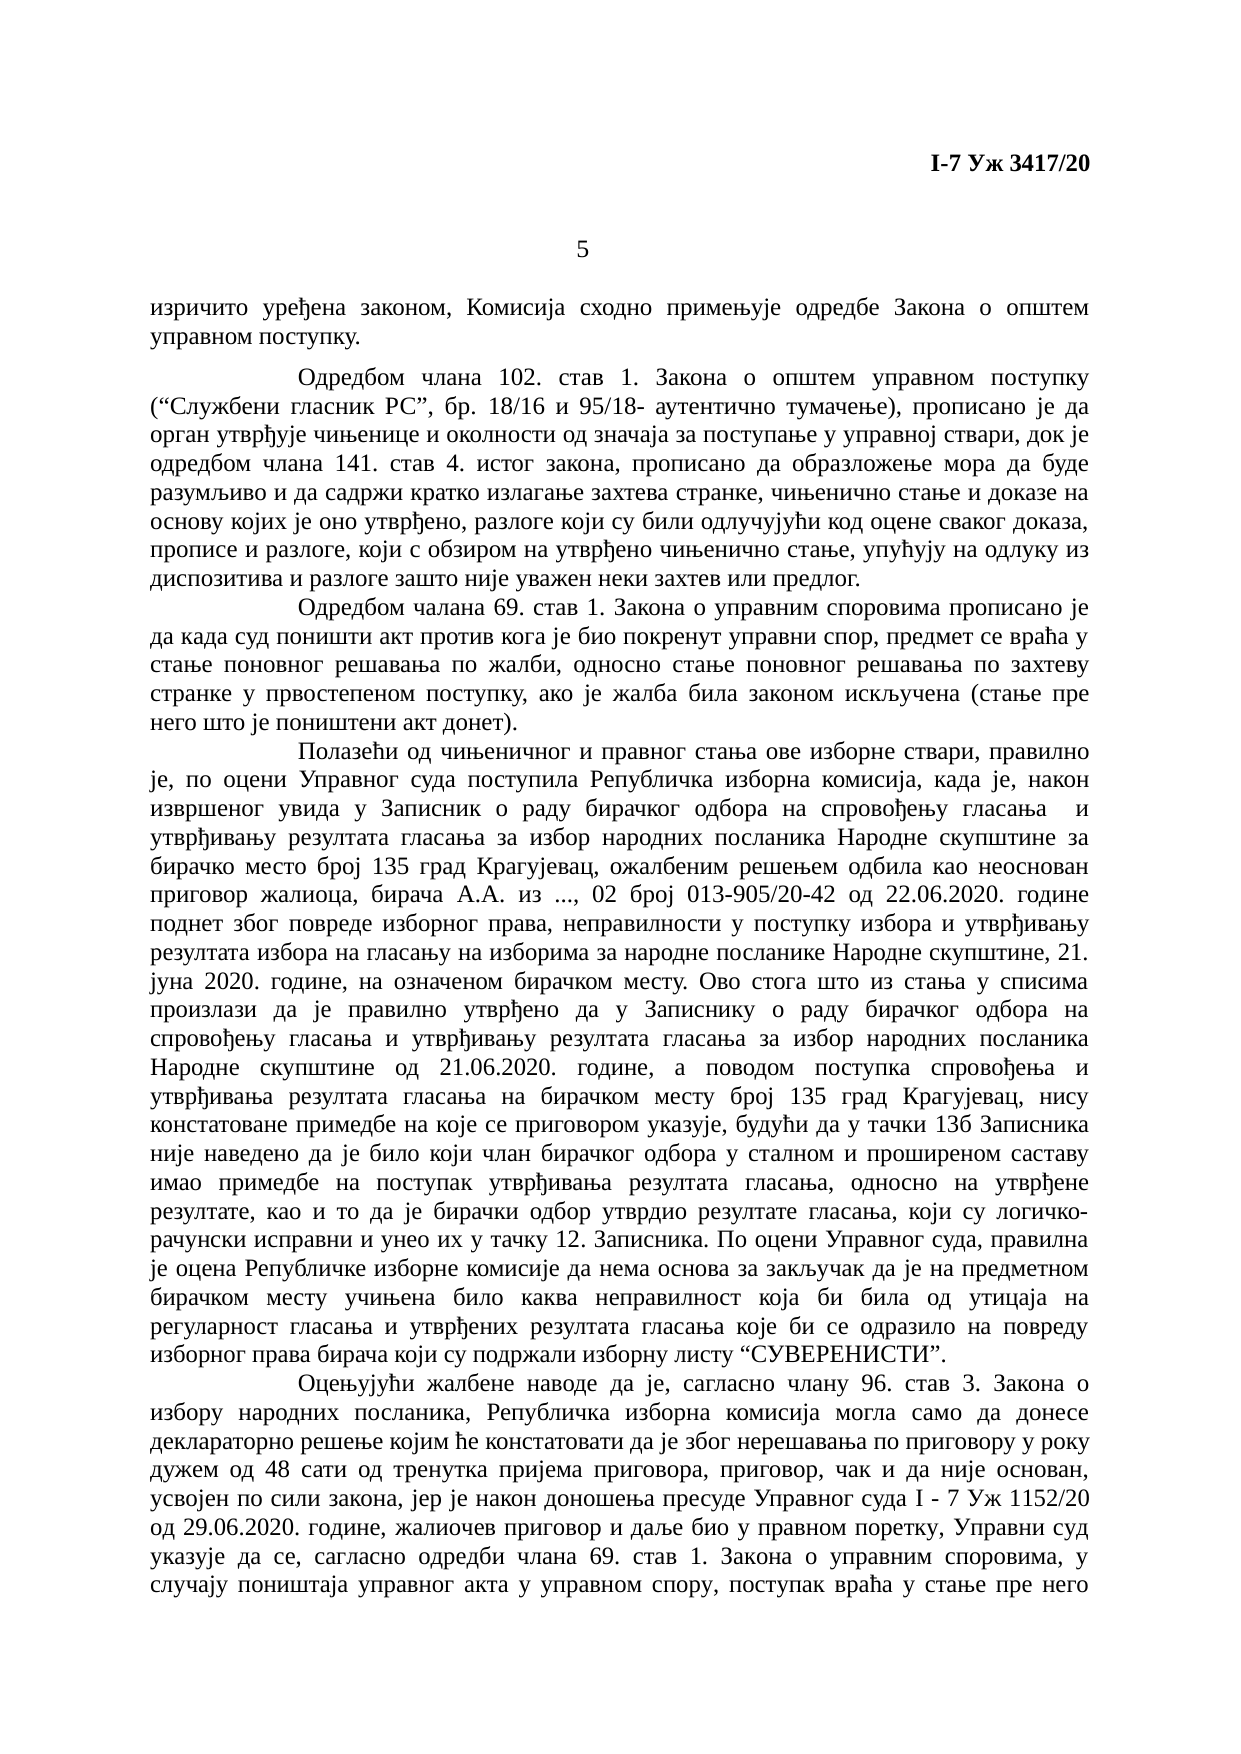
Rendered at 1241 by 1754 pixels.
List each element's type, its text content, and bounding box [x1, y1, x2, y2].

text изричито уређена законом, Комисија сходно примењује одредбе Закона о општем управном поступку. [150, 292, 1090, 349]
text Оцењујући жалбене наводе да је, сагласно члану 96. став 3. Закона о избору народних посланика, Републичка изборна комисија могла само да донесе деклараторно решење којим ће констатовати да је због нерешавања по приговору у року дужем од 48 сати од тренутка пријема приговора, приговор, чак и да није основан, усвојен по сили закона, јер је након доношења пресуде Управног суда I - 7 Уж 1152/20 од 29.06.2020. године, жалиочев приговор и даље био у правном поретку, Управни суд указује да се, сагласно одредби члана 69. став 1. Закона о управним споровима, у случају поништаја управног акта у управном спору, поступак враћа у стање пре него [150, 1368, 1090, 1598]
text Одредбом чалана 69. став 1. Закона о управним споровима прописано је да када суд поништи акт против кога је био покренут управни спор, предмет се враћа у стање поновног решавања по жалби, односно стање поновног решавања по захтеву странке у првостепеном поступку, ако је жалба била законом искључена (стање пре него што је поништени акт донет). [150, 592, 1090, 736]
text Полазећи од чињеничног и правног стања ове изборне ствари, правилно је, по оцени Управног суда поступила Републичка изборна комисија, када је, након извршеног увида у Записник о раду бирачког одбора на спровођењу гласања и утврђивању резултата гласања за избор народних посланика Народне скупштине за бирачко место број 135 град Крагујевац, ожалбеним решењем одбила као неоснован приговор жалиоца, бирача А.А. из ..., 02 број 013-905/20-42 од 22.06.2020. године поднет због повреде изборног права, неправилности у поступку избора и утврђивању резултата избора на гласању на изборима за народне посланике Народне скупштине, 21. јуна 2020. године, на означеном бирачком месту. Ово стога што из стања у списима произлази да је правилно утврђено да у Записнику о раду бирачког одбора на спровођењу гласања и утврђивању резултата гласања за избор народних посланика Народне скупштине од 21.06.2020. године, а поводом поступка спровођења и утврђивања резултата гласања на бирачком месту број 135 град Крагујевац, нису констатоване примедбе на које се приговором указује, будући да у тачки 13б Записника није наведено да је било који члан бирачког одбора у сталном и проширеном саставу имао примедбе на поступак утврђивања резултата гласања, односно на утврђене резултате, као и то да је бирачки одбор утврдио резултате гласања, који су логичко-рачунски исправни и унео их у тачку 12. Записника. По оцени Управног суда, правилна је оцена Републичке изборне комисије да нема основа за закључак да је на предметном бирачком месту учињена било каква неправилност која би била од утицаја на регуларност гласања и утврђених резултата гласања које би се одразило на повреду изборног права бирача који су подржали изборну листу “СУВЕРЕНИСТИ”. [150, 736, 1090, 1368]
text Одредбом члана 102. став 1. Закона о општем управном поступку (“Службени гласник РС”, бр. 18/16 и 95/18- аутентично тумачење), прописано је да орган утврђује чињенице и околности од значаја за поступање у управној ствари, док је одредбом члана 141. став 4. истог закона, прописано да образложење мора да буде разумљиво и да садржи кратко излагање захтева странке, чињенично стање и доказе на основу којих је оно утврђено, разлоге који су били одлучујући код оцене сваког доказа, прописе и разлоге, који с обзиром на утврђено чињенично стање, упућују на одлуку из диспозитива и разлоге зашто није уважен неки захтев или предлог. [150, 362, 1090, 592]
